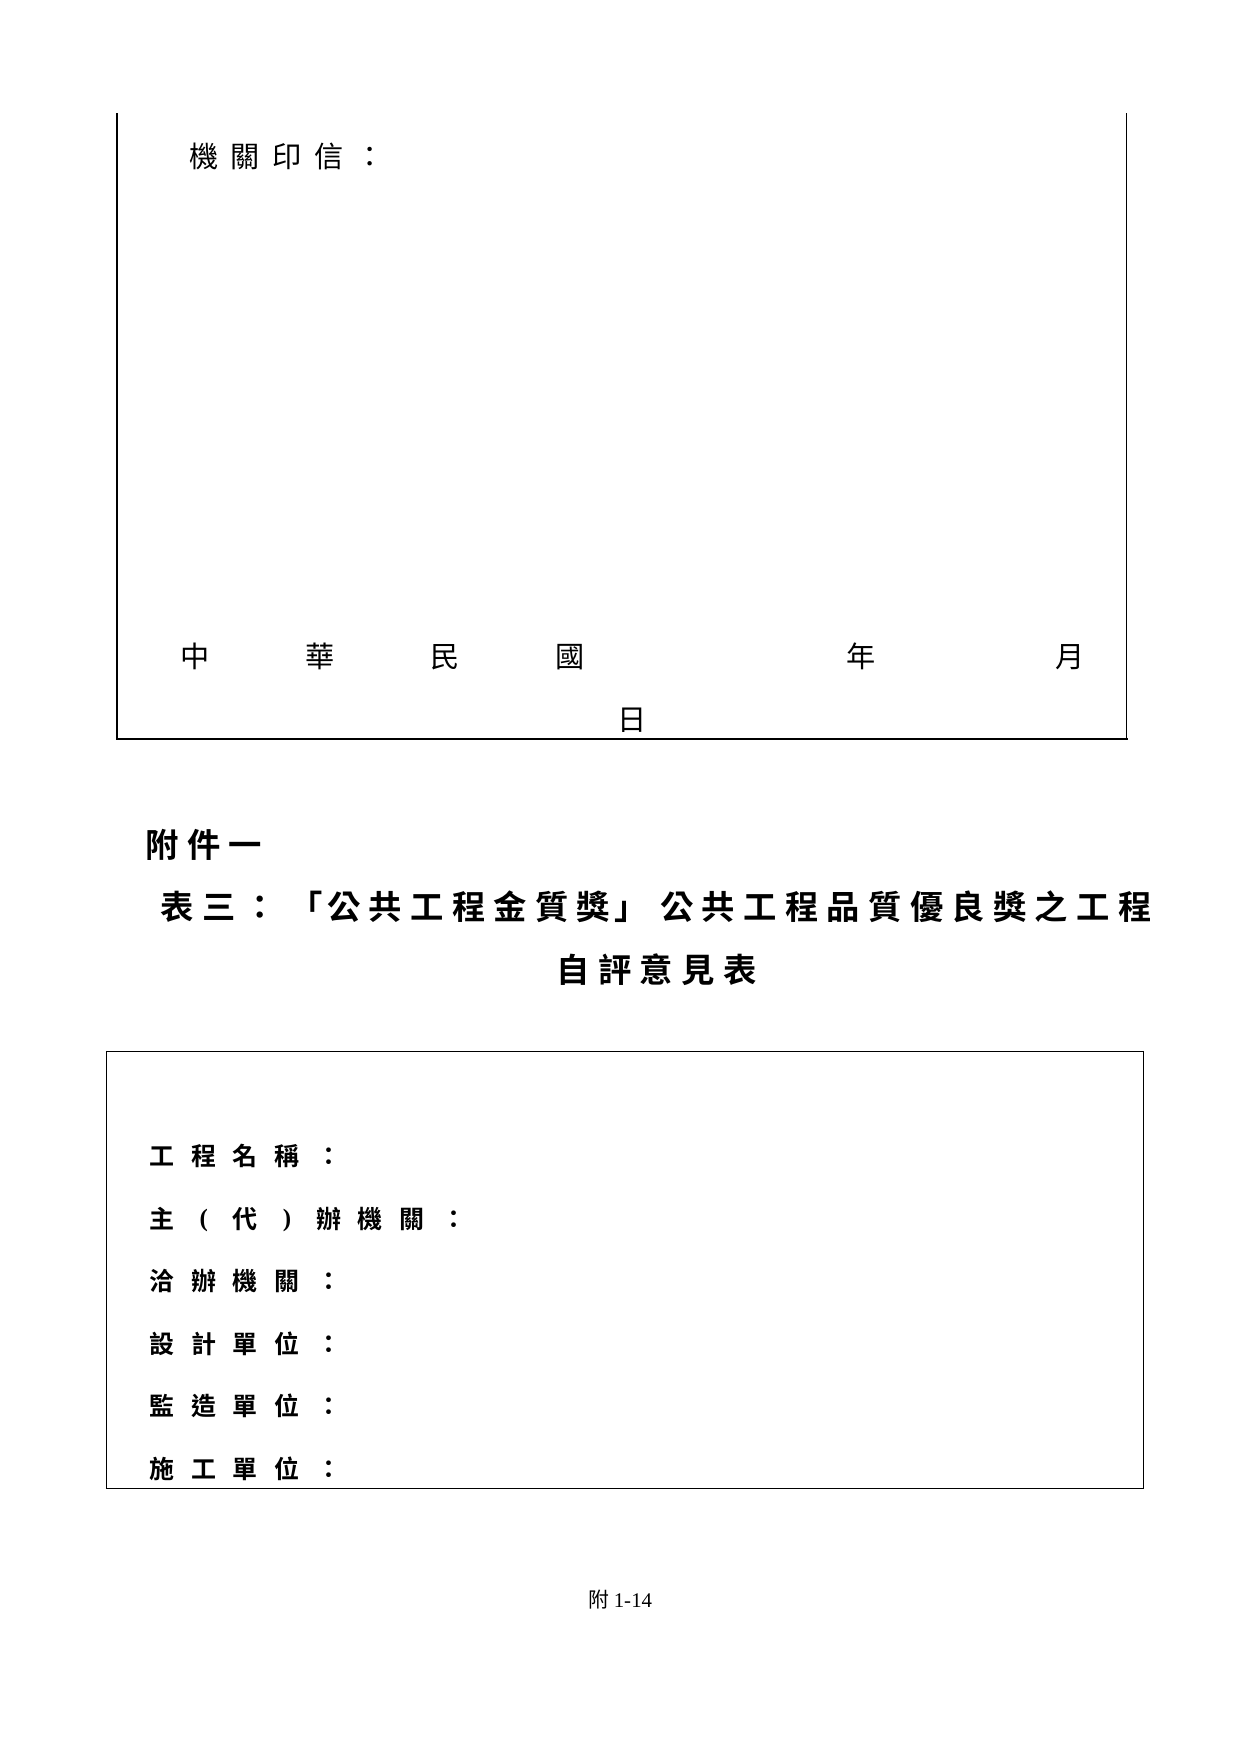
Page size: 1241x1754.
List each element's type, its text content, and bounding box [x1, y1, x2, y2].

table_header 工程名稱： 主(代)辦機關： 洽辦機關： 設計單位： 監造單位： 施工單位： [107, 1052, 1143, 1488]
table_cell [118, 113, 176, 576]
text 表三：「公共工程金質獎」公共工程品質優良獎之工程自評意見表 [66, 863, 1171, 988]
table_cell [1020, 113, 1126, 576]
table_cell 中 華 民 國 年 月 日 [118, 576, 1126, 738]
table_cell [908, 113, 1020, 576]
table_cell 機關印信： [176, 113, 907, 576]
text 附件一 [141, 801, 1152, 863]
